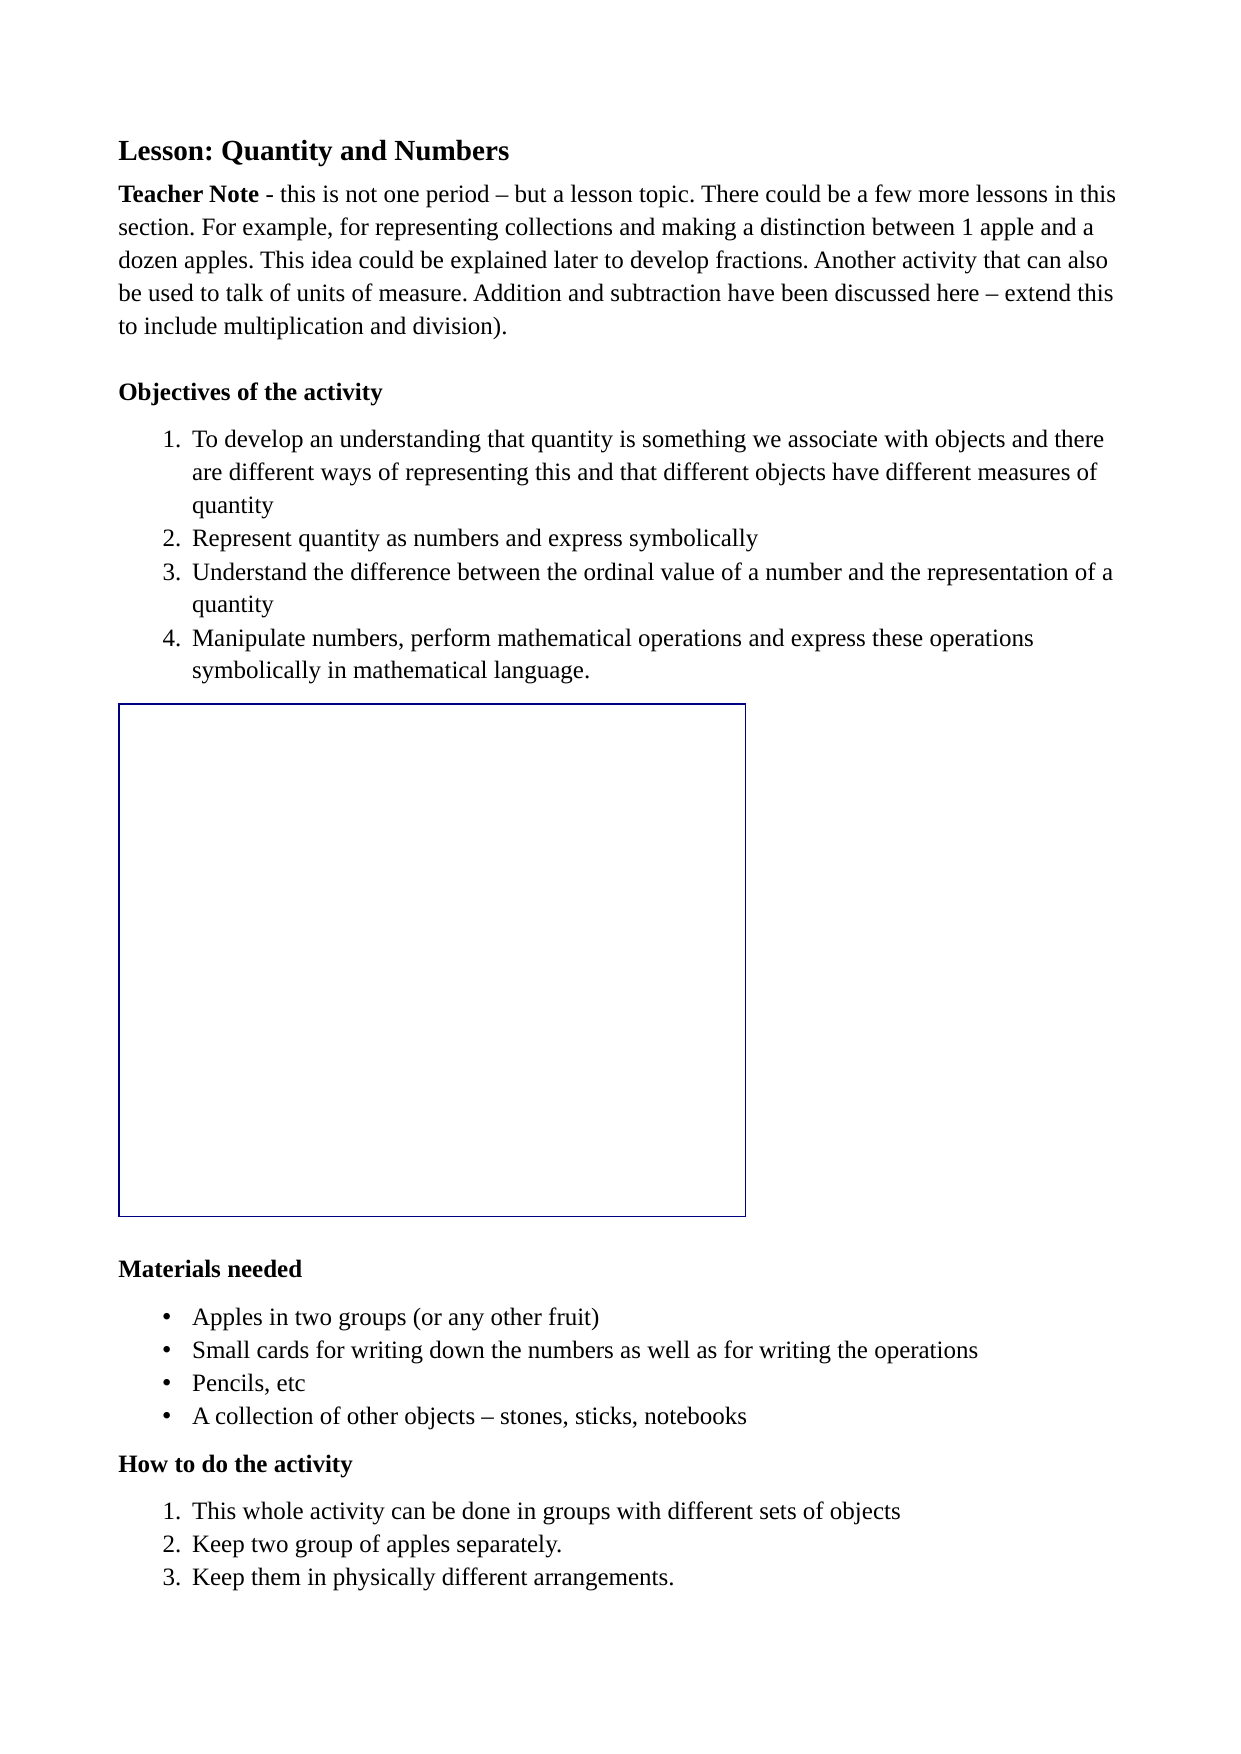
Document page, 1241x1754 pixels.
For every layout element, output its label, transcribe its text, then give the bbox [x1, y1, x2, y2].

text Teacher Note - this is not one period – but a lesson topic. There could be a few more lessons in this section. For example, for representing collections and making a distinction between 1 apple and a dozen apples. This idea could be explained later to develop fractions. Another activity that can also be used to talk of units of measure. Addition and subtraction have been discussed here – extend this to include multiplication and division). Objectives of the activity [118, 179, 1122, 406]
list Understand the difference between the ordinal value of a number and the representation of a quantity [162, 557, 1122, 618]
subtitle Lesson: Quantity and Numbers [118, 133, 1122, 166]
list Pencils, etc [162, 1368, 1122, 1397]
list This whole activity can be done in groups with different sets of objects [162, 1496, 1122, 1525]
text How to do the activity [118, 1449, 1122, 1478]
list A collection of other objects – stones, sticks, notebooks [162, 1401, 1122, 1430]
list Keep them in physically different arrangements. [162, 1562, 1122, 1591]
list Keep two group of apples separately. [162, 1529, 1122, 1558]
text Materials needed [118, 703, 1122, 1283]
list To develop an understanding that quantity is something we associate with objects and there are different ways of representing this and that different objects have different measures of quantity [162, 424, 1122, 519]
list Manipulate numbers, perform mathematical operations and express these operations symbolically in mathematical language. [162, 623, 1122, 684]
list Represent quantity as numbers and express symbolically [162, 523, 1122, 552]
list Apples in two groups (or any other fruit) [162, 1302, 1122, 1331]
list Small cards for writing down the numbers as well as for writing the operations [162, 1335, 1122, 1364]
